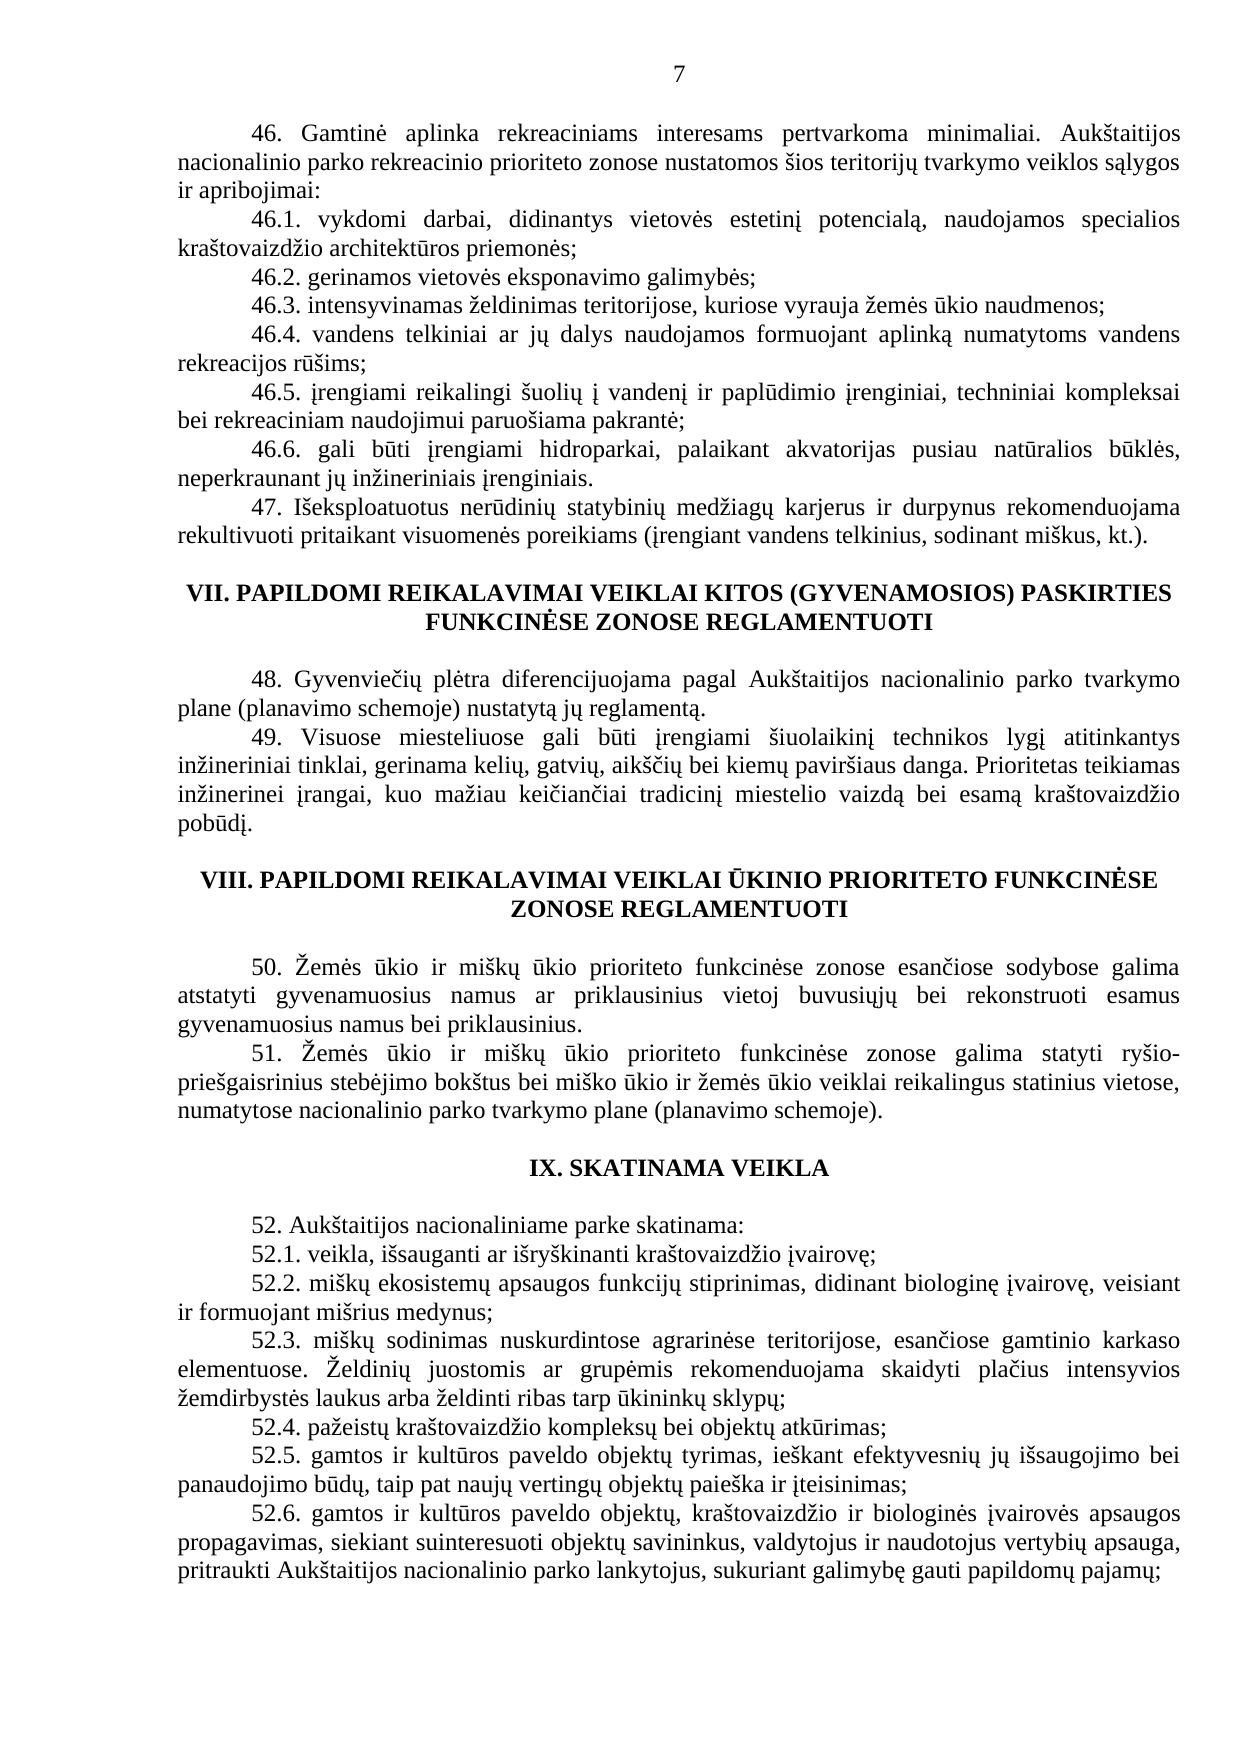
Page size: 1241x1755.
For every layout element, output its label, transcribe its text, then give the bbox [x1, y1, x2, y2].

text VII. PAPILDOMI REIKALAVIMAI VEIKLAI Kitos (gyvenamosios) paskirties funkcinėsE zonosE REGLAMENTUOTI [177, 578, 1181, 636]
text 52.2. miškų ekosistemų apsaugos funkcijų stiprinimas, didinant biologinę įvairovę, veisiant ir formuojant mišrius medynus; [177, 1268, 1181, 1326]
text 46.4. vandens telkiniai ar jų dalys naudojamos formuojant aplinką numatytoms vandens rekreacijos rūšims; [177, 319, 1181, 377]
text 52.4. pažeistų kraštovaizdžio kompleksų bei objektų atkūrimas; [177, 1412, 1181, 1441]
text 46.1. vykdomi darbai, didinantys vietovės estetinį potencialą, naudojamos specialios kraštovaizdžio architektūros priemonės; [177, 204, 1181, 262]
text 46.6. gali būti įrengiami hidroparkai, palaikant akvatorijas pusiau natūralios būklės, neperkraunant jų inžineriniais įrenginiais. [177, 434, 1181, 492]
text 51. Žemės ūkio ir miškų ūkio prioriteto funkcinėse zonose galima statyti ryšio-priešgaisrinius stebėjimo bokštus bei miško ūkio ir žemės ūkio veiklai reikalingus statinius vietose, numatytose nacionalinio parko tvarkymo plane (planavimo schemoje). [177, 1038, 1181, 1124]
text 50. Žemės ūkio ir miškų ūkio prioriteto funkcinėse zonose esančiose sodybose galima atstatyti gyvenamuosius namus ar priklausinius vietoj buvusiųjų bei rekonstruoti esamus gyvenamuosius namus bei priklausinius. [177, 952, 1181, 1038]
text 52.1. veikla, išsauganti ar išryškinanti kraštovaizdžio įvairovę; [177, 1239, 1181, 1268]
text 48. Gyvenviečių plėtra diferencijuojama pagal Aukštaitijos nacionalinio parko tvarkymo plane (planavimo schemoje) nustatytą jų reglamentą. [177, 664, 1181, 722]
text 46.2. gerinamos vietovės eksponavimo galimybės; [177, 262, 1181, 291]
text 47. Išeksploatuotus nerūdinių statybinių medžiagų karjerus ir durpynus rekomenduojama rekultivuoti pritaikant visuomenės poreikiams (įrengiant vandens telkinius, sodinant miškus, kt.). [177, 492, 1181, 549]
text 46. Gamtinė aplinka rekreaciniams interesams pertvarkoma minimaliai. Aukštaitijos nacionalinio parko rekreacinio prioriteto zonose nustatomos šios teritorijų tvarkymo veiklos sąlygos ir apribojimai: [177, 118, 1181, 204]
text 52.6. gamtos ir kultūros paveldo objektų, kraštovaizdžio ir biologinės įvairovės apsaugos propagavimas, siekiant suinteresuoti objektų savininkus, valdytojus ir naudotojus vertybių apsauga, pritraukti Aukštaitijos nacionalinio parko lankytojus, sukuriant galimybę gauti papildomų pajamų; [177, 1498, 1181, 1584]
text VIII. PAPILDOMI REIKALAVIMAI VEIKLAI ūkinio prioriteto funkcinėsE zonosE REGLAMENTUOTI [177, 866, 1181, 923]
text 49. Visuose miesteliuose gali būti įrengiami šiuolaikinį technikos lygį atitinkantys inžineriniai tinklai, gerinama kelių, gatvių, aikščių bei kiemų paviršiaus danga. Prioritetas teikiamas inžinerinei įrangai, kuo mažiau keičiančiai tradicinį miestelio vaizdą bei esamą kraštovaizdžio pobūdį. [177, 722, 1181, 837]
text 52.5. gamtos ir kultūros paveldo objektų tyrimas, ieškant efektyvesnių jų išsaugojimo bei panaudojimo būdų, taip pat naujų vertingų objektų paieška ir įteisinimas; [177, 1441, 1181, 1498]
text 46.3. intensyvinamas želdinimas teritorijose, kuriose vyrauja žemės ūkio naudmenos; [177, 291, 1181, 319]
text 52.3. miškų sodinimas nuskurdintose agrarinėse teritorijose, esančiose gamtinio karkaso elementuose. Želdinių juostomis ar grupėmis rekomenduojama skaidyti plačius intensyvios žemdirbystės laukus arba želdinti ribas tarp ūkininkų sklypų; [177, 1326, 1181, 1412]
text 52. Aukštaitijos nacionaliniame parke skatinama: [177, 1211, 1181, 1239]
text 46.5. įrengiami reikalingi šuolių į vandenį ir paplūdimio įrenginiai, techniniai kompleksai bei rekreaciniam naudojimui paruošiama pakrantė; [177, 377, 1181, 434]
text IX. SKATINAMA VEIKLA [177, 1153, 1181, 1182]
